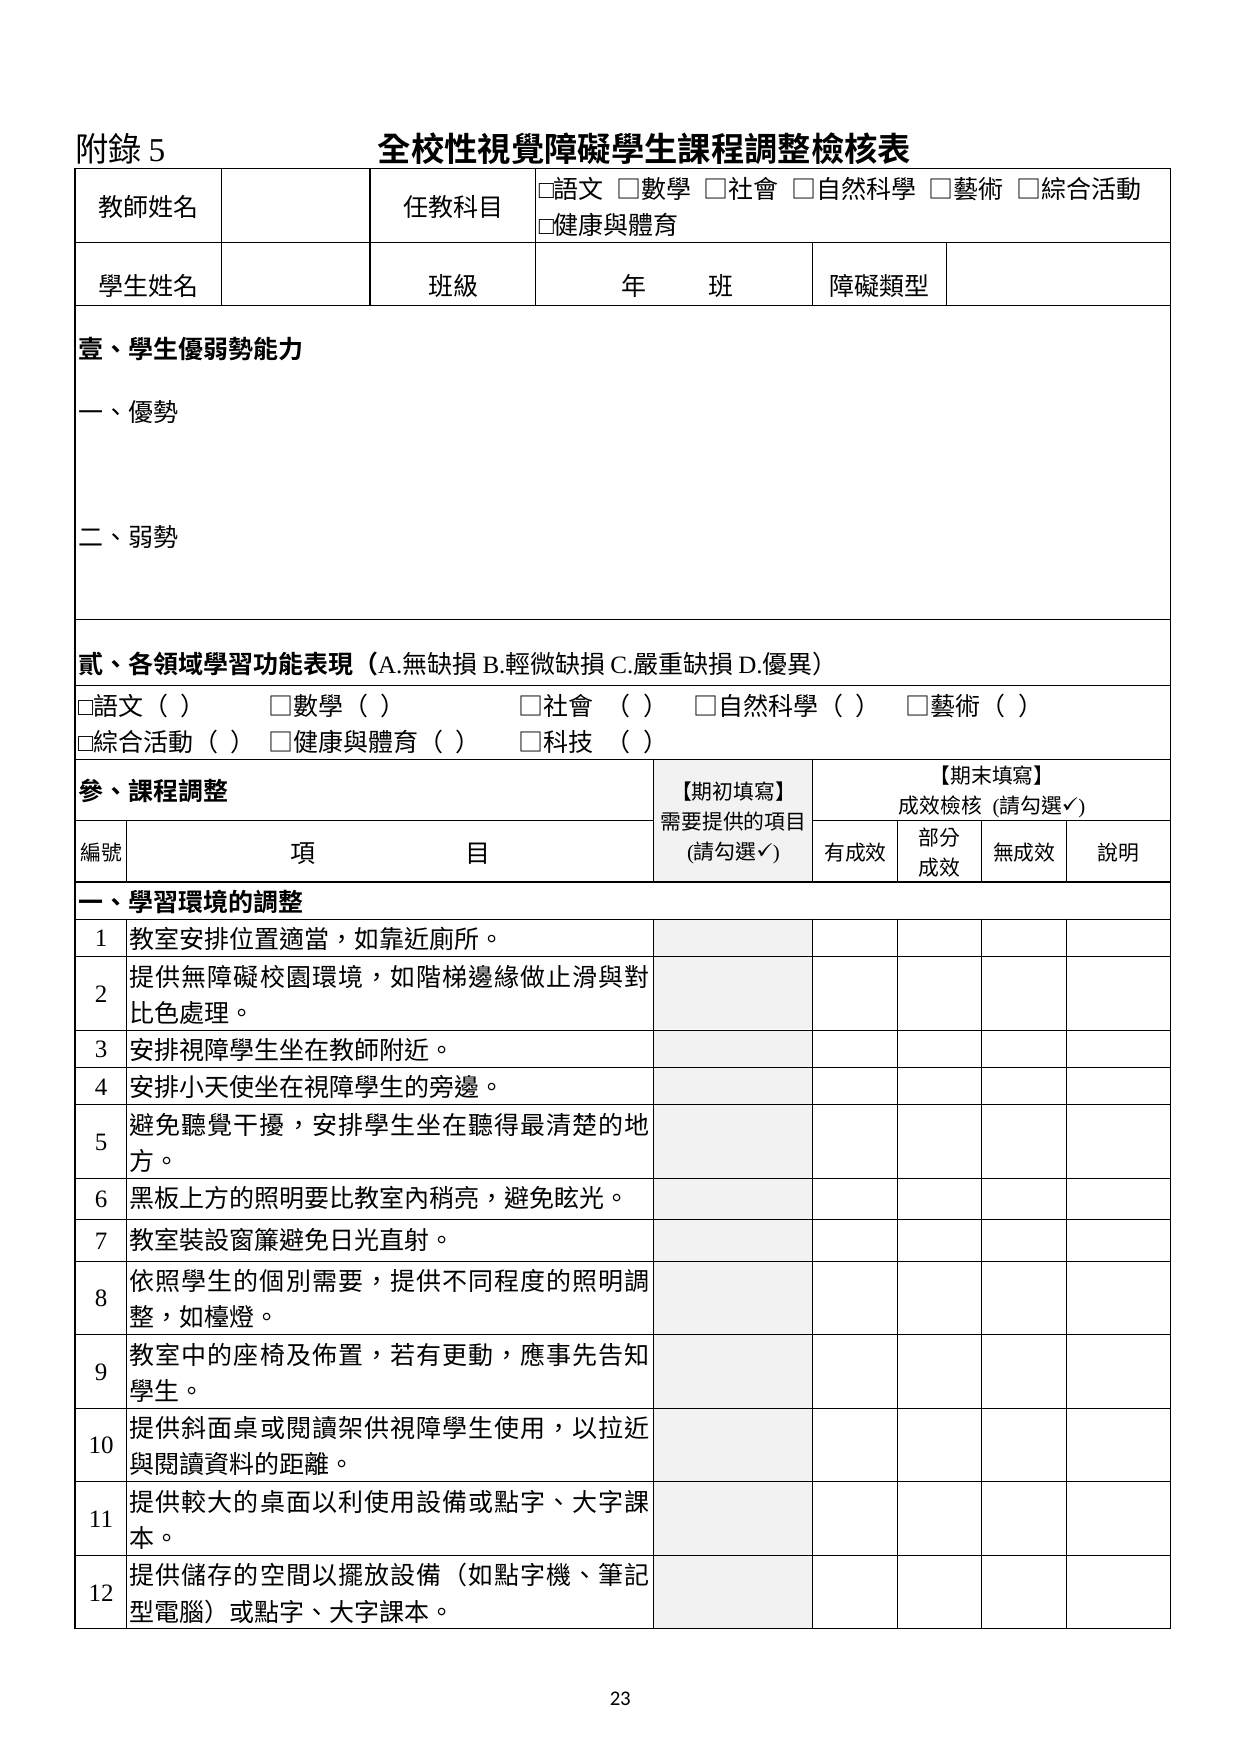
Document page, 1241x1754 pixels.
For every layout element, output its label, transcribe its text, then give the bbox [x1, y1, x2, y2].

table_cell [1067, 957, 1170, 1029]
table_cell 安排視障學生坐在教師附近。 [127, 1031, 653, 1067]
table_cell 提供儲存的空間以擺放設備（如點字機、筆記型電腦）或點字、大字課本。 [127, 1556, 653, 1628]
table_cell [982, 1409, 1066, 1481]
table_cell [1067, 1409, 1170, 1481]
table_cell [813, 1105, 897, 1178]
table_cell 避免聽覺干擾，安排學生坐在聽得最清楚的地方。 [127, 1105, 653, 1178]
table_cell [982, 957, 1066, 1029]
table_cell 教室安排位置適當，如靠近廁所。 [127, 920, 653, 956]
table_cell [1067, 1335, 1170, 1408]
table_cell [654, 1105, 812, 1178]
table_cell [813, 1179, 897, 1219]
table_cell [898, 1105, 981, 1178]
table_cell [654, 957, 812, 1029]
table_cell 1 [76, 920, 126, 956]
table_cell [982, 1482, 1066, 1555]
table_cell 項 目 [127, 821, 653, 881]
table_cell 參、課程調整 [76, 760, 653, 820]
table_cell 說明 [1067, 821, 1170, 881]
table_cell 有成效 [813, 821, 897, 881]
table_cell [813, 1556, 897, 1628]
table_cell 一、學習環境的調整 [76, 883, 1170, 919]
table_cell [1067, 1262, 1170, 1334]
table_cell [1067, 1220, 1170, 1261]
table_cell 6 [76, 1179, 126, 1219]
table_cell [654, 1262, 812, 1334]
table_cell [654, 1335, 812, 1408]
table_cell [898, 1068, 981, 1104]
table_header 任教科目 [371, 169, 535, 242]
table_cell [654, 1068, 812, 1104]
table_cell [1067, 1031, 1170, 1067]
table_cell [813, 1482, 897, 1555]
table_cell 教室裝設窗簾避免日光直射。 [127, 1220, 653, 1261]
table_cell [982, 1262, 1066, 1334]
table_cell [654, 1031, 812, 1067]
table_cell [898, 1556, 981, 1628]
table_cell [813, 1068, 897, 1104]
table_cell [898, 1179, 981, 1219]
table_cell [654, 1220, 812, 1261]
table_cell [982, 1031, 1066, 1067]
table_cell [982, 1220, 1066, 1261]
table_cell [1067, 1556, 1170, 1628]
table_cell [654, 1179, 812, 1219]
table_cell 7 [76, 1220, 126, 1261]
table_cell 部分 成效 [898, 821, 981, 881]
table_cell 提供較大的桌面以利使用設備或點字、大字課本。 [127, 1482, 653, 1555]
table_cell [982, 1105, 1066, 1178]
table_cell 10 [76, 1409, 126, 1481]
table_cell [947, 243, 1170, 305]
table_cell [898, 1335, 981, 1408]
table_cell 年 班 [536, 243, 812, 305]
table_cell 【期初填寫】 需要提供的項目 (請勾選) [654, 760, 812, 881]
table_cell [898, 1031, 981, 1067]
table_cell [898, 920, 981, 956]
table_cell [654, 1409, 812, 1481]
table_cell [813, 1409, 897, 1481]
table_cell 障礙類型 [813, 243, 946, 305]
table_cell [813, 1262, 897, 1334]
table_cell 壹、學生優弱勢能力 一、優勢 二、弱勢 [76, 306, 1170, 619]
table_cell [1067, 1068, 1170, 1104]
table_cell [654, 1482, 812, 1555]
table_cell [222, 243, 369, 305]
table_cell [813, 1220, 897, 1261]
table_cell 班級 [371, 243, 535, 305]
table_cell [1067, 1482, 1170, 1555]
table_cell 學生姓名 [76, 243, 221, 305]
table_cell 提供無障礙校園環境，如階梯邊緣做止滑與對比色處理。 [127, 957, 653, 1029]
table_cell [898, 1409, 981, 1481]
table_cell [813, 1031, 897, 1067]
table_cell 4 [76, 1068, 126, 1104]
table_cell [813, 1335, 897, 1408]
table_cell [982, 1556, 1066, 1628]
table_cell [982, 920, 1066, 956]
table_cell 5 [76, 1105, 126, 1178]
table_cell [654, 1556, 812, 1628]
table_cell 11 [76, 1482, 126, 1555]
table_cell 9 [76, 1335, 126, 1408]
table_cell 教室中的座椅及佈置，若有更動，應事先告知學生。 [127, 1335, 653, 1408]
table_cell 安排小天使坐在視障學生的旁邊。 [127, 1068, 653, 1104]
table_cell [898, 1220, 981, 1261]
text 附錄5 全校性視覺障礙學生課程調整檢核表 [75, 106, 1165, 168]
table_cell 8 [76, 1262, 126, 1334]
table_cell [982, 1068, 1066, 1104]
table_cell [813, 920, 897, 956]
table_cell [813, 957, 897, 1029]
table_header 教師姓名 [76, 169, 221, 242]
table_cell [982, 1179, 1066, 1219]
table_cell 3 [76, 1031, 126, 1067]
table_cell 編號 [76, 821, 126, 881]
table_cell [654, 920, 812, 956]
table_cell 12 [76, 1556, 126, 1628]
table_cell 黑板上方的照明要比教室內稍亮，避免眩光。 [127, 1179, 653, 1219]
table_cell 2 [76, 957, 126, 1029]
table_cell [1067, 920, 1170, 956]
table_cell [1067, 1105, 1170, 1178]
table_cell [982, 1335, 1066, 1408]
table_cell 【期末填寫】 成效檢核 (請勾選) [813, 760, 1170, 820]
table_cell 無成效 [982, 821, 1066, 881]
table_cell [1067, 1179, 1170, 1219]
table_cell 依照學生的個別需要，提供不同程度的照明調整，如檯燈。 [127, 1262, 653, 1334]
table_cell 提供斜面桌或閱讀架供視障學生使用，以拉近與閱讀資料的距離。 [127, 1409, 653, 1481]
table_cell [898, 1482, 981, 1555]
table_cell [898, 957, 981, 1029]
table_header □語文 □數學 □社會 □自然科學 □藝術 □綜合活動 □健康與體育 [536, 169, 1170, 242]
table_cell □語文（ ） □數學（ ） □社會 （ ） □自然科學（ ） □藝術（ ） □綜合活動（ ） □健康與體育（ ） □科技 （ ） [76, 686, 1170, 758]
table_header [222, 169, 369, 242]
table_cell 貳、各領域學習功能表現（A.無缺損B.輕微缺損C.嚴重缺損D.優異） [76, 620, 1170, 685]
table_cell [898, 1262, 981, 1334]
